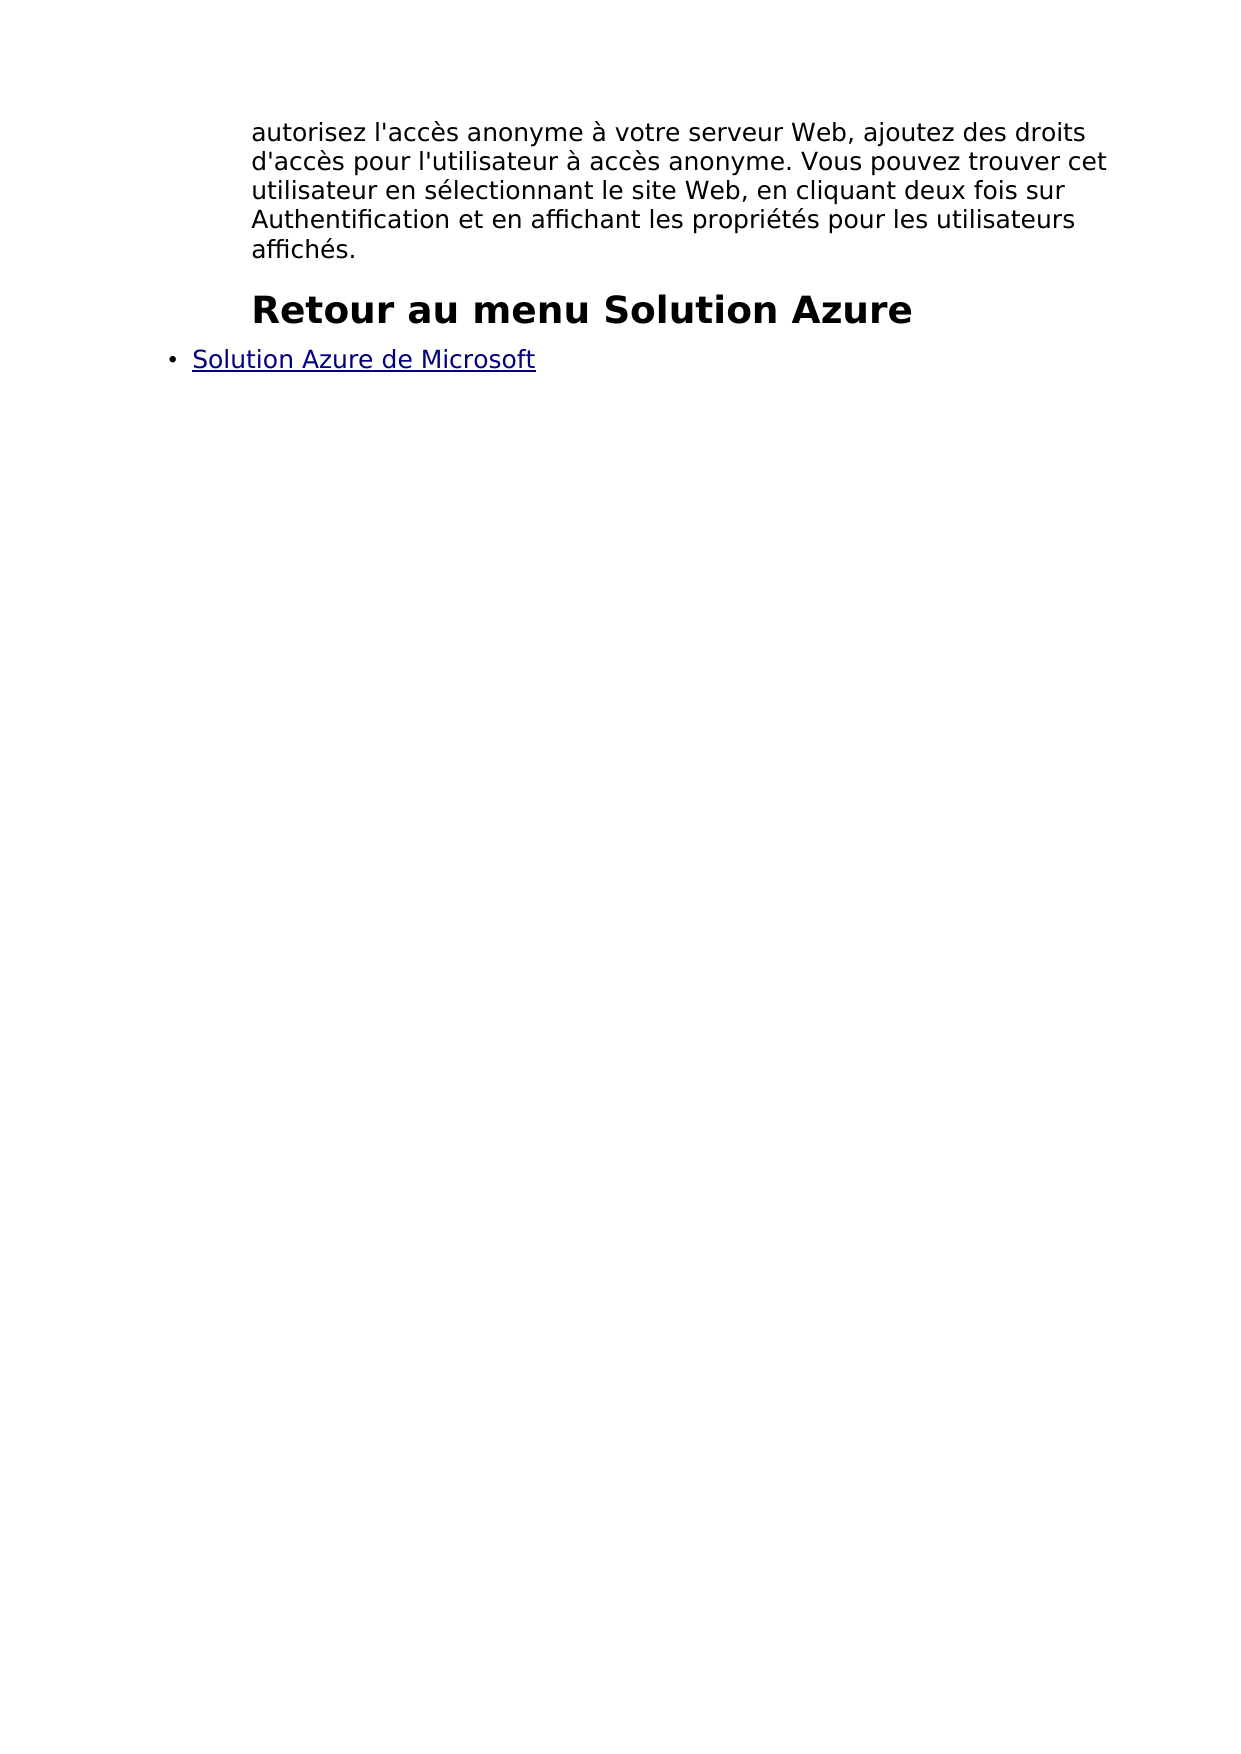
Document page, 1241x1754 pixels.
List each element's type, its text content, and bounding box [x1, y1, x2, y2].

list autorisez l'accès anonyme à votre serveur Web, ajoutez des droits d'accès pour l'utilisateur à accès anonyme. Vous pouvez trouver cet utilisateur en sélectionnant le site Web, en cliquant deux fois sur Authentification et en affichant les propriétés pour les utilisateurs affichés. [236, 118, 1122, 264]
list Solution Azure de Microsoft [177, 345, 1122, 374]
subtitle Retour au menu Solution Azure [236, 289, 1122, 333]
